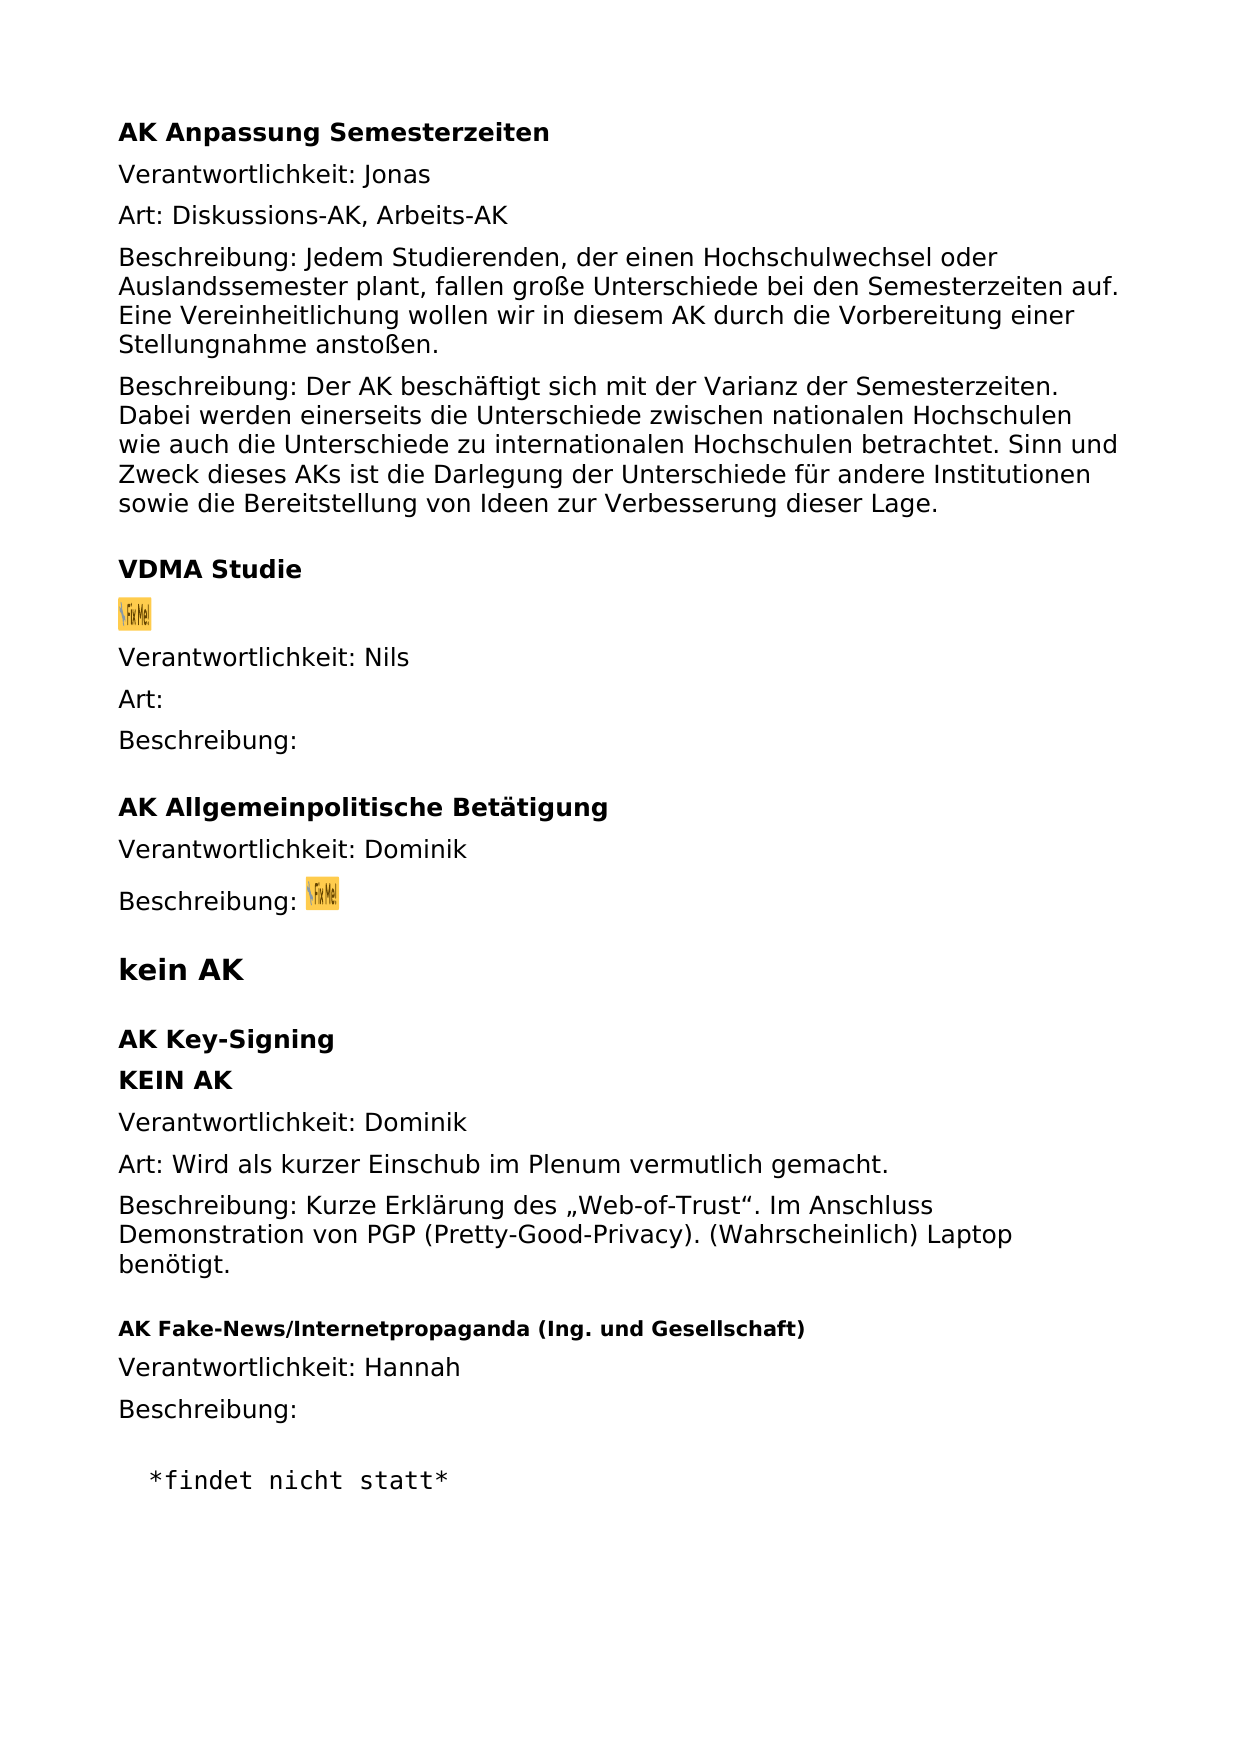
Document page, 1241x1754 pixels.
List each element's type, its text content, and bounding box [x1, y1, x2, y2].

text Verantwortlichkeit: Jonas [118, 160, 1122, 189]
text Art: Diskussions-AK, Arbeits-AK [118, 201, 1122, 231]
text Verantwortlichkeit: Hannah [118, 1353, 1122, 1382]
subtitle AK Allgemeinpolitische Betätigung [118, 793, 1122, 822]
subtitle AK Anpassung Semesterzeiten [118, 118, 1122, 147]
subtitle kein AK [118, 953, 1122, 987]
text Verantwortlichkeit: Dominik [118, 1108, 1122, 1137]
text Verantwortlichkeit: Dominik [118, 835, 1122, 864]
text *findet nicht statt* [118, 1437, 1122, 1495]
text Beschreibung: [118, 1395, 1122, 1424]
text Art: [118, 685, 1122, 714]
text Beschreibung: Kurze Erklärung des „Web-of-Trust“. Im Anschluss Demonstration von PGP (Pretty-Good-Privacy). (Wahrscheinlich) Laptop benötigt. [118, 1192, 1122, 1279]
subtitle AK Key-Signing [118, 1025, 1122, 1054]
text Verantwortlichkeit: Nils [118, 643, 1122, 672]
text Beschreibung: Jedem Studierenden, der einen Hochschulwechsel oder Auslandssemester plant, fallen große Unterschiede bei den Semesterzeiten auf. Eine Vereinheitlichung wollen wir in diesem AK durch die Vorbereitung einer Stellungnahme anstoßen. [118, 243, 1122, 360]
subtitle AK Fake-News/Internetpropaganda (Ing. und Gesellschaft) [118, 1317, 1122, 1341]
text Beschreibung: Der AK beschäftigt sich mit der Varianz der Semesterzeiten. Dabei werden einerseits die Unterschiede zwischen nationalen Hochschulen wie auch die Unterschiede zu internationalen Hochschulen betrachtet. Sinn und Zweck dieses AKs ist die Darlegung der Unterschiede für andere Institutionen sowie die Bereitstellung von Ideen zur Verbesserung dieser Lage. [118, 372, 1122, 518]
text Art: Wird als kurzer Einschub im Plenum vermutlich gemacht. [118, 1150, 1122, 1179]
text KEIN AK [118, 1067, 1122, 1096]
text Beschreibung: [118, 877, 1122, 916]
text Beschreibung: [118, 727, 1122, 756]
subtitle VDMA Studie [118, 556, 1122, 585]
